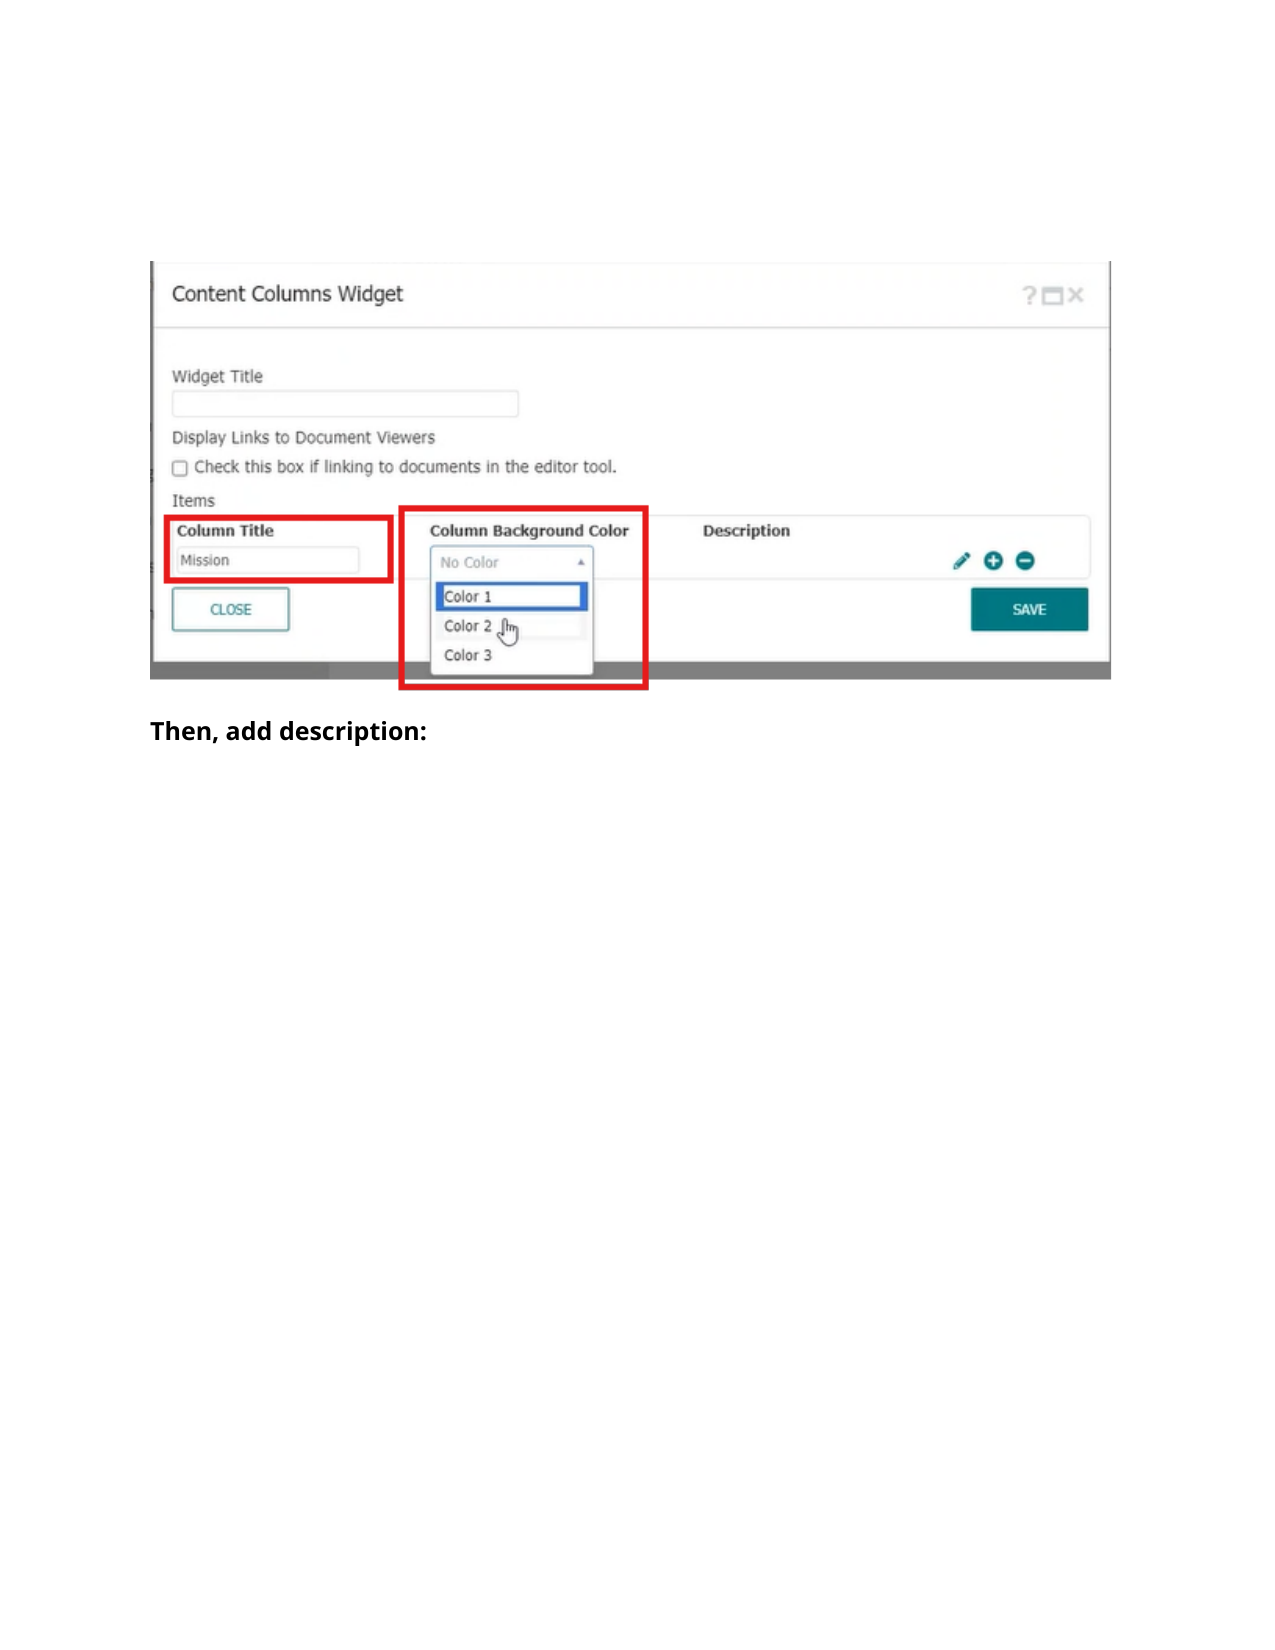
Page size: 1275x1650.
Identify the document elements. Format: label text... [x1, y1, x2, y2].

text Then, add description: [150, 713, 1125, 747]
